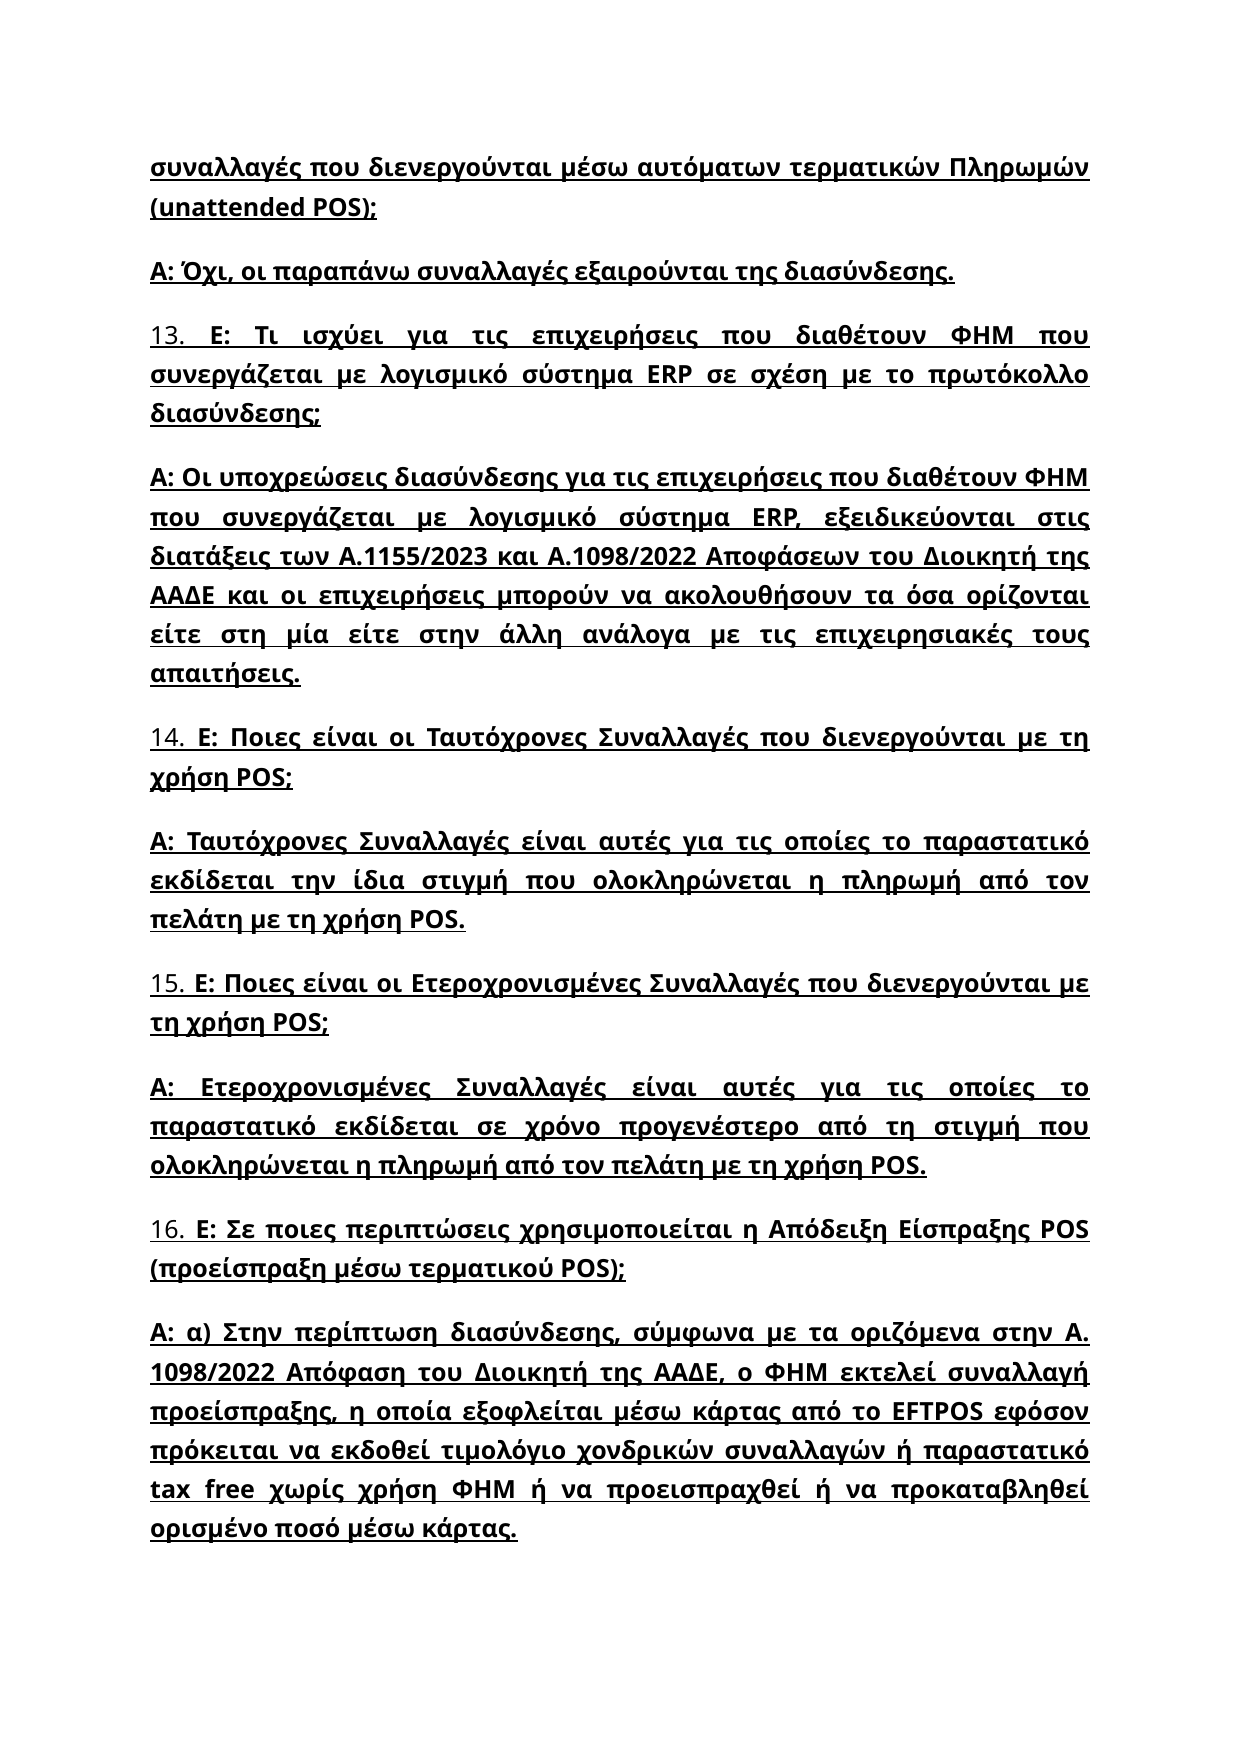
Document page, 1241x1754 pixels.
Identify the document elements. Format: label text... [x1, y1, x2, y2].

text παραστατικό εκδίδεται σε χρόνο προγενέστερο από τη στιγμή που [150, 1100, 1090, 1137]
text 13. Ε: Τι ισχύει για τις επιχειρήσεις που διαθέτουν ΦΗΜ που [150, 317, 1090, 346]
text ολοκληρώνεται η πληρωμή από τον πελάτη με τη χρήση POS. [150, 1139, 1090, 1182]
text συναλλαγές που διενεργούνται μέσω αυτόματων τερματικών Πληρωμών [150, 150, 1090, 179]
text 15. Ε: Ποιες είναι οι Ετεροχρονισμένες Συναλλαγές που διενεργούνται με [150, 966, 1090, 995]
text A: Ταυτόχρονες Συναλλαγές είναι αυτές για τις οποίες το παραστατικό [150, 823, 1090, 852]
text πελάτη με τη χρήση POS. [150, 893, 1090, 936]
text A: α) Στην περίπτωση διασύνδεσης, σύμφωνα με τα οριζόμενα στην Α. [150, 1315, 1090, 1344]
text διατάξεις των Α.1155/2023 και Α.1098/2022 Αποφάσεων του Διοικητή της [150, 530, 1090, 567]
text απαιτήσεις. [150, 647, 1090, 690]
text ΑΑΔΕ και οι επιχειρήσεις μπορούν να ακολουθήσουν τα όσα ορίζονται [150, 569, 1090, 606]
text 14. Ε: Ποιες είναι οι Ταυτόχρονες Συναλλαγές που διενεργούνται με τη [150, 720, 1090, 749]
text χρήση POS; [150, 751, 1090, 793]
text ορισμένο ποσό μέσω κάρτας. [150, 1502, 1090, 1545]
text (unattended POS); [150, 181, 1090, 223]
text tax free χωρίς χρήση ΦΗΜ ή να προεισπραχθεί ή να προκαταβληθεί [150, 1463, 1090, 1501]
text συνεργάζεται με λογισμικό σύστημα ERP σε σχέση με το πρωτόκολλο [150, 348, 1090, 386]
text πρόκειται να εκδοθεί τιμολόγιο χονδρικών συναλλαγών ή παραστατικό [150, 1424, 1090, 1461]
text 1098/2022 Απόφαση του Διοικητή της ΑΑΔΕ, ο ΦΗΜ εκτελεί συναλλαγή [150, 1346, 1090, 1383]
text είτε στη μία είτε στην άλλη ανάλογα με τις επιχειρησιακές τους [150, 608, 1090, 646]
text (προείσπραξη μέσω τερματικού POS); [150, 1242, 1090, 1285]
text διασύνδεσης; [150, 387, 1090, 430]
text A: Όχι, οι παραπάνω συναλλαγές εξαιρούνται της διασύνδεσης. [150, 253, 1090, 287]
text A: Οι υποχρεώσεις διασύνδεσης για τις επιχειρήσεις που διαθέτουν ΦΗΜ [150, 460, 1090, 489]
text τη χρήση POS; [150, 997, 1090, 1039]
text προείσπραξης, η οποία εξοφλείται μέσω κάρτας από το EFTPOS εφόσον [150, 1385, 1090, 1422]
text 16. Ε: Σε ποιες περιπτώσεις χρησιμοποιείται η Απόδειξη Είσπραξης POS [150, 1212, 1090, 1241]
text εκδίδεται την ίδια στιγμή που ολοκληρώνεται η πληρωμή από τον [150, 854, 1090, 891]
text που συνεργάζεται με λογισμικό σύστημα ERP, εξειδικεύονται στις [150, 491, 1090, 528]
text A: Ετεροχρονισμένες Συναλλαγές είναι αυτές για τις οποίες το [150, 1069, 1090, 1098]
